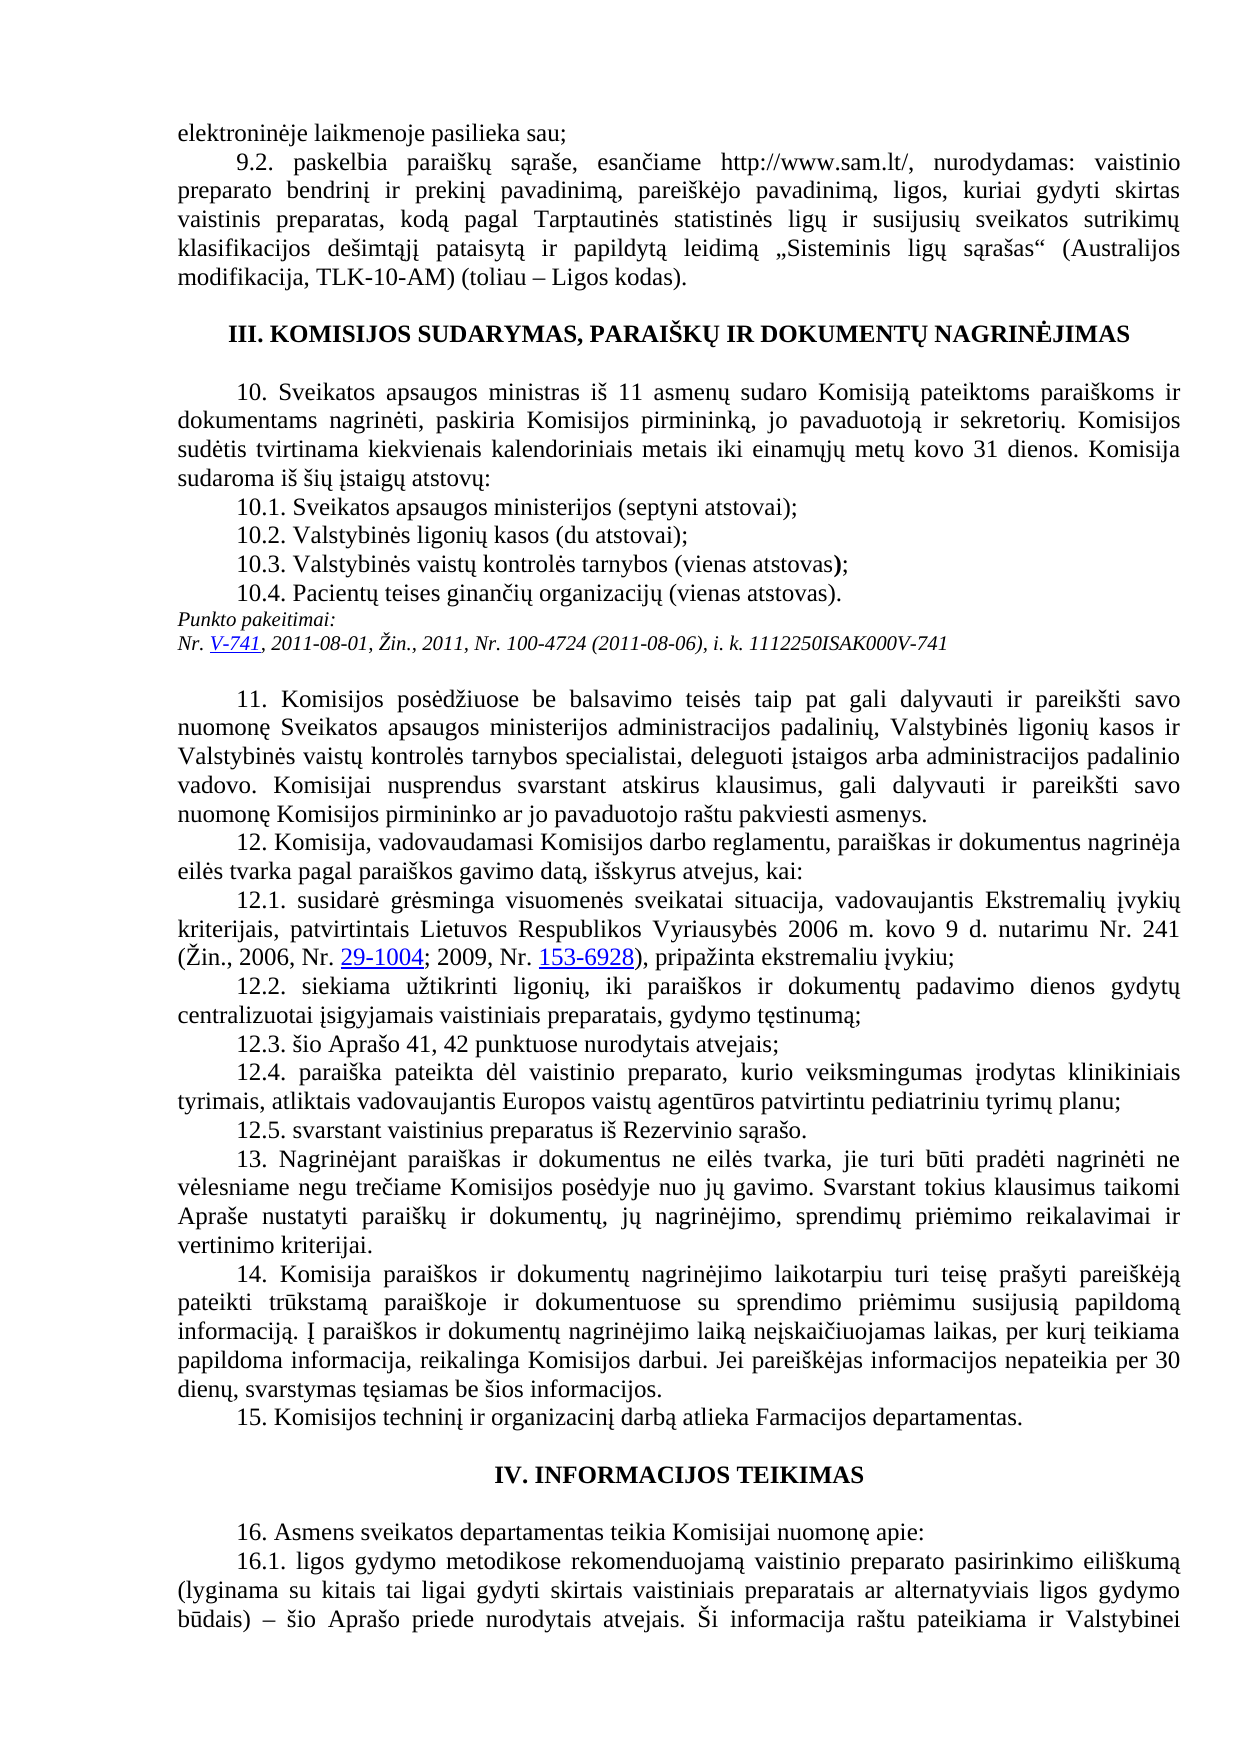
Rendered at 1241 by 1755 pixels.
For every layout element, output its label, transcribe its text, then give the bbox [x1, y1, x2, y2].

text 16. Asmens sveikatos departamentas teikia Komisijai nuomonę apie: [177, 1517, 1181, 1546]
text IV. INFORMACIJOS TEIKIMAS [177, 1460, 1181, 1489]
text elektroninėje laikmenoje pasilieka sau; [177, 118, 1181, 147]
text 12.1. susidarė grėsminga visuomenės sveikatai situacija, vadovaujantis Ekstremalių įvykių kriterijais, patvirtintais Lietuvos Respublikos Vyriausybės 2006 m. kovo 9 d. nutarimu Nr. 241 (Žin., 2006, Nr. 29-1004; 2009, Nr. 153-6928), pripažinta ekstremaliu įvykiu; [177, 885, 1181, 971]
text 10.1. Sveikatos apsaugos ministerijos (septyni atstovai); [177, 492, 1181, 521]
text 12.4. paraiška pateikta dėl vaistinio preparato, kurio veiksmingumas įrodytas klinikiniais tyrimais, atliktais vadovaujantis Europos vaistų agentūros patvirtintu pediatriniu tyrimų planu; [177, 1057, 1181, 1115]
text 10.2. Valstybinės ligonių kasos (du atstovai); [177, 521, 1181, 549]
text 12.5. svarstant vaistinius preparatus iš Rezervinio sąrašo. [177, 1115, 1181, 1144]
text III. KOMISIJOS SUDARYMAS, PARAIŠKŲ IR DOKUMENTŲ NAGRINĖJIMAS [177, 319, 1181, 348]
text 12. Komisija, vadovaudamasi Komisijos darbo reglamentu, paraiškas ir dokumentus nagrinėja eilės tvarka pagal paraiškos gavimo datą, išskyrus atvejus, kai: [177, 827, 1181, 885]
text Punkto pakeitimai: [177, 607, 1181, 631]
text 10.3. Valstybinės vaistų kontrolės tarnybos (vienas atstovas); [177, 549, 1181, 578]
text 12.3. šio Aprašo 41, 42 punktuose nurodytais atvejais; [177, 1029, 1181, 1057]
text 14. Komisija paraiškos ir dokumentų nagrinėjimo laikotarpiu turi teisę prašyti pareiškėją pateikti trūkstamą paraiškoje ir dokumentuose su sprendimo priėmimu susijusią papildomą informaciją. Į paraiškos ir dokumentų nagrinėjimo laiką neįskaičiuojamas laikas, per kurį teikiama papildoma informacija, reikalinga Komisijos darbui. Jei pareiškėjas informacijos nepateikia per 30 dienų, svarstymas tęsiamas be šios informacijos. [177, 1259, 1181, 1402]
text 16.1. ligos gydymo metodikose rekomenduojamą vaistinio preparato pasirinkimo eiliškumą (lyginama su kitais tai ligai gydyti skirtais vaistiniais preparatais ar alternatyviais ligos gydymo būdais) – šio Aprašo priede nurodytais atvejais. Ši informacija raštu pateikiama ir Valstybinei [177, 1546, 1181, 1632]
text 15. Komisijos techninį ir organizacinį darbą atlieka Farmacijos departamentas. [177, 1402, 1181, 1431]
text 10. Sveikatos apsaugos ministras iš 11 asmenų sudaro Komisiją pateiktoms paraiškoms ir dokumentams nagrinėti, paskiria Komisijos pirmininką, jo pavaduotoją ir sekretorių. Komisijos sudėtis tvirtinama kiekvienais kalendoriniais metais iki einamųjų metų kovo 31 dienos. Komisija sudaroma iš šių įstaigų atstovų: [177, 377, 1181, 492]
text 10.4. Pacientų teises ginančių organizacijų (vienas atstovas). [177, 578, 1181, 607]
text Nr. V-741, 2011-08-01, Žin., 2011, Nr. 100-4724 (2011-08-06), i. k. 1112250ISAK000V-741 [177, 631, 1181, 655]
text 11. Komisijos posėdžiuose be balsavimo teisės taip pat gali dalyvauti ir pareikšti savo nuomonę Sveikatos apsaugos ministerijos administracijos padalinių, Valstybinės ligonių kasos ir Valstybinės vaistų kontrolės tarnybos specialistai, deleguoti įstaigos arba administracijos padalinio vadovo. Komisijai nusprendus svarstant atskirus klausimus, gali dalyvauti ir pareikšti savo nuomonę Komisijos pirmininko ar jo pavaduotojo raštu pakviesti asmenys. [177, 684, 1181, 827]
text 9.2. paskelbia paraiškų sąraše, esančiame http://www.sam.lt/, nurodydamas: vaistinio preparato bendrinį ir prekinį pavadinimą, pareiškėjo pavadinimą, ligos, kuriai gydyti skirtas vaistinis preparatas, kodą pagal Tarptautinės statistinės ligų ir susijusių sveikatos sutrikimų klasifikacijos dešimtąjį pataisytą ir papildytą leidimą „Sisteminis ligų sąrašas“ (Australijos modifikacija, TLK-10-AM) (toliau – Ligos kodas). [177, 147, 1181, 291]
text 12.2. siekiama užtikrinti ligonių, iki paraiškos ir dokumentų padavimo dienos gydytų centralizuotai įsigyjamais vaistiniais preparatais, gydymo tęstinumą; [177, 971, 1181, 1029]
text 13. Nagrinėjant paraiškas ir dokumentus ne eilės tvarka, jie turi būti pradėti nagrinėti ne vėlesniame negu trečiame Komisijos posėdyje nuo jų gavimo. Svarstant tokius klausimus taikomi Apraše nustatyti paraiškų ir dokumentų, jų nagrinėjimo, sprendimų priėmimo reikalavimai ir vertinimo kriterijai. [177, 1144, 1181, 1259]
